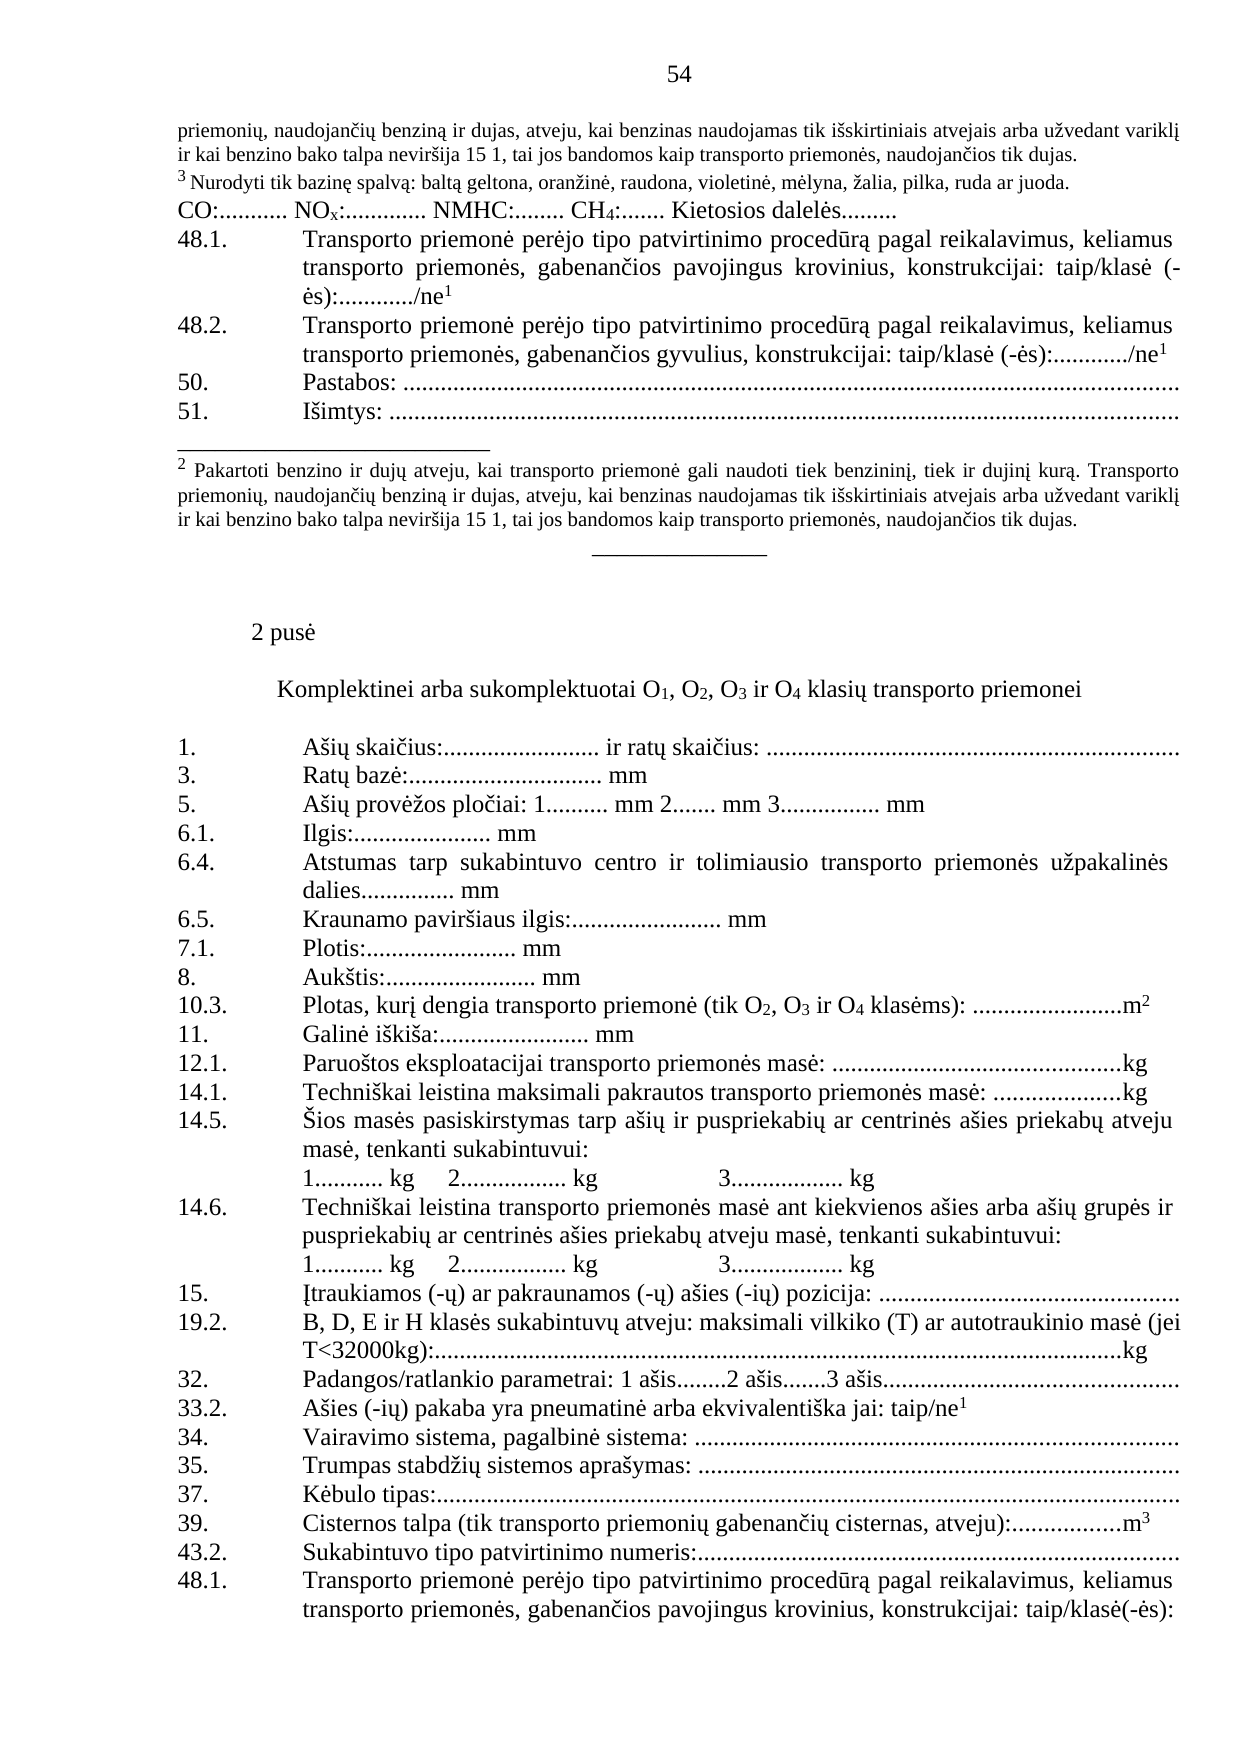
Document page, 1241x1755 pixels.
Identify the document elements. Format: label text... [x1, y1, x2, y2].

text 50. Pastabos: [177, 367, 1181, 396]
text 2 pusė [177, 617, 1181, 646]
text 48.1. Transporto priemonė perėjo tipo patvirtinimo procedūrą pagal reikalavimus, keliamus transporto priemonės, gabenančios pavojingus krovinius, konstrukcijai: taip/klasė(-ės): [177, 1566, 1181, 1623]
text ______________ [177, 531, 1181, 559]
text 6.5. Kraunamo paviršiaus ilgis:........................ mm [177, 904, 1181, 933]
text 1........... kg 2................. kg 3.................. kg [177, 1249, 1181, 1278]
text 14.5. Šios masės pasiskirstymas tarp ašių ir puspriekabių ar centrinės ašies priekabų atveju masė, tenkanti sukabintuvui: [177, 1106, 1181, 1163]
text 37. Kėbulo tipas: [177, 1479, 1181, 1508]
text 14.1. Techniškai leistina maksimali pakrautos transporto priemonės masė: kg [177, 1077, 1181, 1106]
text 12.1. Paruoštos eksploatacijai transporto priemonės masė: kg [177, 1048, 1181, 1077]
text 15. Įtraukiamos (-ų) ar pakraunamos (-ų) ašies (-ių) pozicija: [177, 1278, 1181, 1307]
text 5. Ašių provėžos pločiai: 1.......... mm 2....... mm 3................ mm [177, 789, 1181, 818]
text 32. Padangos/ratlankio parametrai: 1 ašis........2 ašis.......3 ašis. [177, 1364, 1181, 1393]
text priemonių, naudojančių benziną ir dujas, atveju, kai benzinas naudojamas tik išskirtiniais atvejais arba užvedant variklį ir kai benzino bako talpa neviršija 15 1, tai jos bandomos kaip transporto priemonės, naudojančios tik dujas. [177, 118, 1181, 166]
text Komplektinei arba sukomplektuotai O1, O2, O3 ir O4 klasių transporto priemonei [177, 674, 1181, 703]
text 7.1. Plotis:........................ mm [177, 933, 1181, 962]
text 10.3. Plotas, kurį dengia transporto priemonė (tik O2, O3 ir O4 klasėms): m2 [177, 991, 1181, 1019]
text 33.2. Ašies (-ių) pakaba yra pneumatinė arba ekvivalentiška jai: taip/ne1 [177, 1393, 1181, 1422]
text 43.2. Sukabintuvo tipo patvirtinimo numeris: [177, 1537, 1181, 1566]
text 2 Pakartoti benzino ir dujų atveju, kai transporto priemonė gali naudoti tiek benzininį, tiek ir dujinį kurą. Transporto priemonių, naudojančių benziną ir dujas, atveju, kai benzinas naudojamas tik išskirtiniais atvejais arba užvedant variklį ir kai benzino bako talpa neviršija 15 1, tai jos bandomos kaip transporto priemonės, naudojančios tik dujas. [177, 454, 1181, 531]
text 35. Trumpas stabdžių sistemos aprašymas: [177, 1451, 1181, 1479]
text 8. Aukštis:........................ mm [177, 962, 1181, 991]
text 1. Ašių skaičius:......................... ir ratų skaičius: [177, 732, 1181, 761]
text 11. Galinė iškiša:........................ mm [177, 1019, 1181, 1048]
text 34. Vairavimo sistema, pagalbinė sistema: [177, 1422, 1181, 1451]
text 51. Išimtys: [177, 396, 1181, 425]
text 14.6. Techniškai leistina transporto priemonės masė ant kiekvienos ašies arba ašių grupės ir puspriekabių ar centrinės ašies priekabų atveju masė, tenkanti sukabintuvui: [177, 1192, 1181, 1249]
text 48.2. Transporto priemonė perėjo tipo patvirtinimo procedūrą pagal reikalavimus, keliamus transporto priemonės, gabenančios gyvulius, konstrukcijai: taip/klasė (-ės):............/ne1 [177, 310, 1181, 367]
text 48.1. Transporto priemonė perėjo tipo patvirtinimo procedūrą pagal reikalavimus, keliamus transporto priemonės, gabenančios pavojingus krovinius, konstrukcijai: taip/klasė (- ės):............/ne1 [177, 224, 1181, 310]
text _________________________ [177, 425, 1181, 454]
text CO:........... NOx:............. NMHC:........ CH4:....... Kietosios dalelės......... [177, 195, 1181, 224]
text 39. Cisternos talpa (tik transporto priemonių gabenančių cisternas, atveju): m3 [177, 1508, 1181, 1537]
text 6.1. Ilgis:...................... mm [177, 818, 1181, 847]
text 3. Ratų bazė:............................... mm [177, 761, 1181, 789]
text 19.2. B, D, E ir H klasės sukabintuvų atveju: maksimali vilkiko (T) ar autotraukinio masė (jei T<32000kg): kg [177, 1307, 1181, 1364]
text 1........... kg 2................. kg 3.................. kg [177, 1163, 1181, 1192]
text 6.4. Atstumas tarp sukabintuvo centro ir tolimiausio transporto priemonės užpakalinės dalies............... mm [177, 847, 1181, 904]
text 3 Nurodyti tik bazinę spalvą: baltą geltona, oranžinė, raudona, violetinė, mėlyna, žalia, pilka, ruda ar juoda. [177, 166, 1181, 195]
